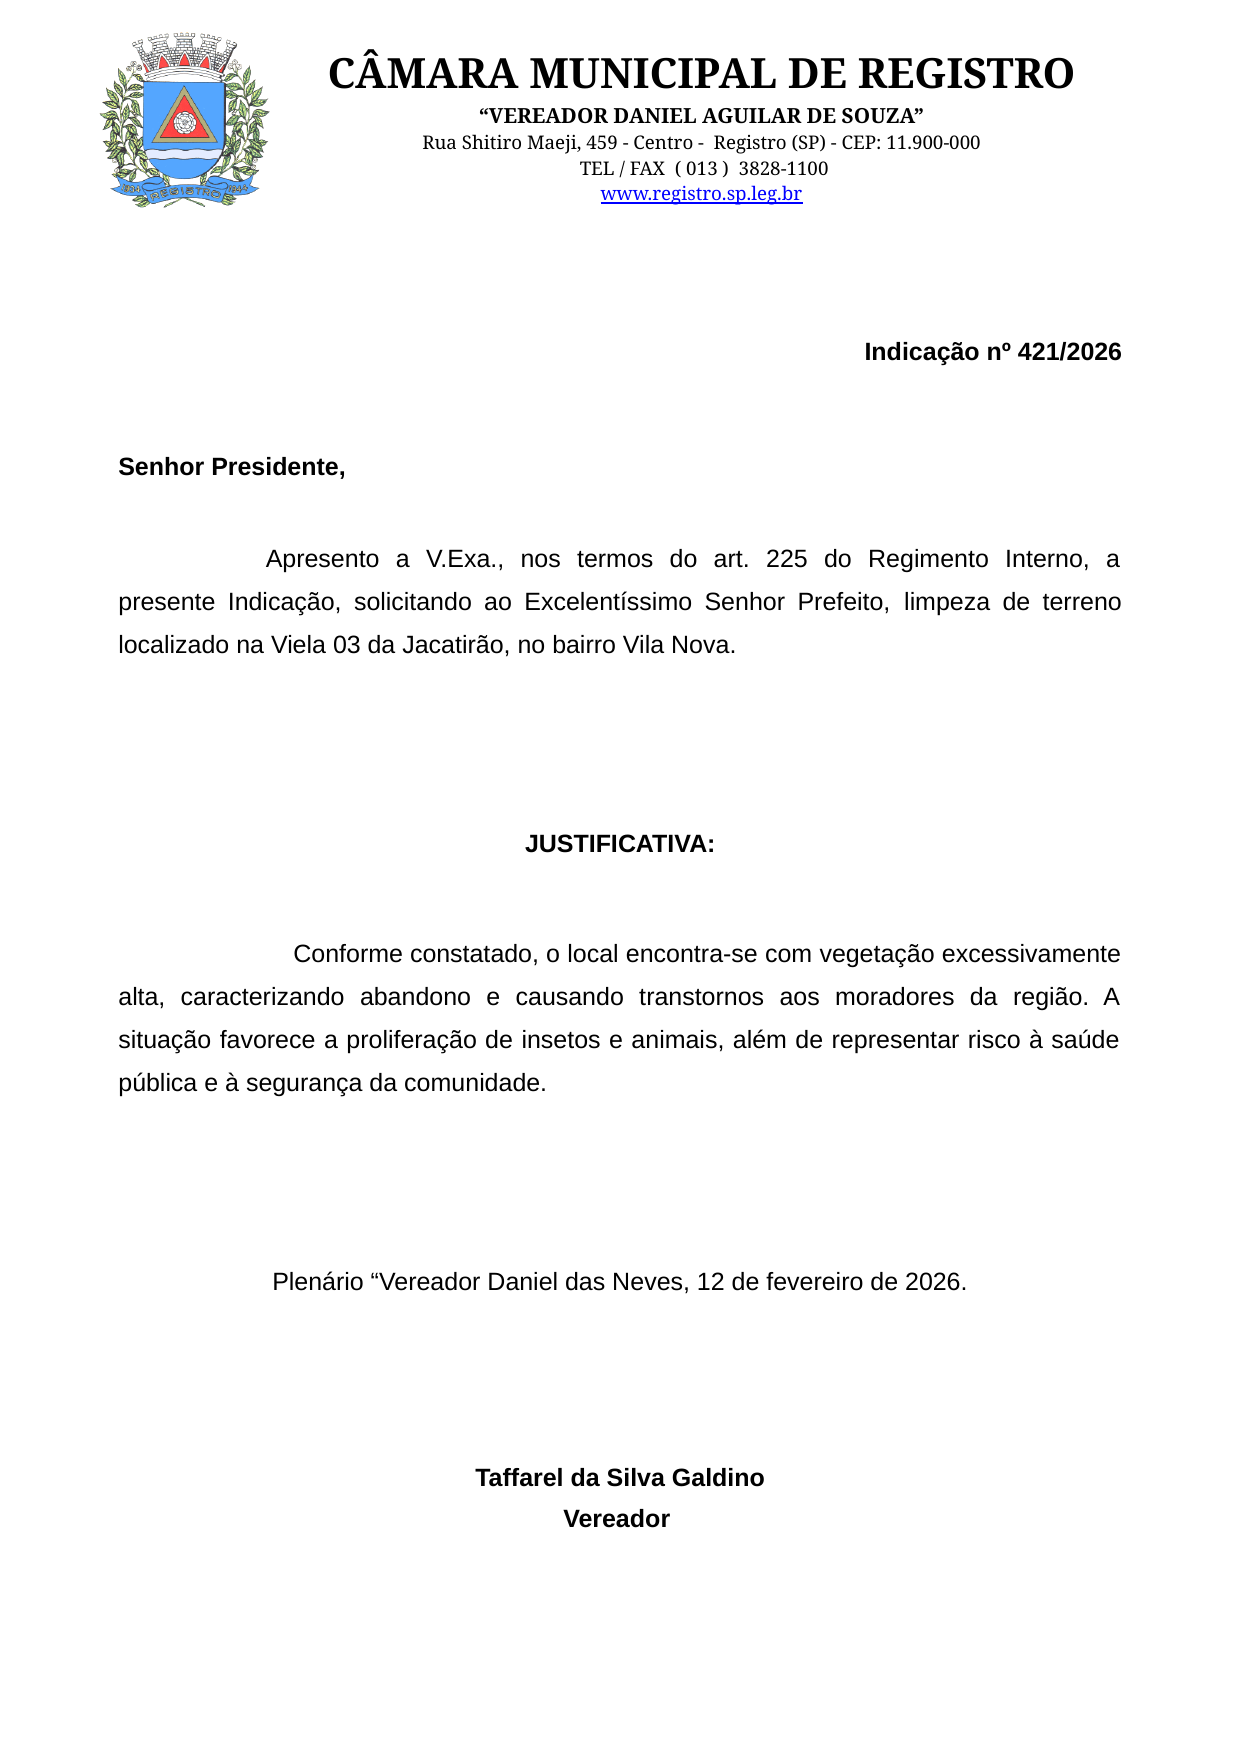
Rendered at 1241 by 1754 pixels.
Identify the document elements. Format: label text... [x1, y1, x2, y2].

text JUSTIFICATIVA: [118, 829, 1122, 858]
text Indicação nº 421/2026 [118, 337, 1122, 366]
text Vereador [118, 1504, 1122, 1533]
text Apresento a V.Exa., nos termos do art. 225 do Regimento Interno, a presente Indicação, solicitando ao Excelentíssimo Senhor Prefeito, limpeza de terreno localizado na Viela 03 da Jacatirão, no bairro Vila Nova. [118, 544, 1122, 659]
text Taffarel da Silva Galdino [118, 1463, 1122, 1492]
text Conforme constatado, o local encontra-se com vegetação excessivamente alta, caracterizando abandono e causando transtornos aos moradores da região. A situação favorece a proliferação de insetos e animais, além de representar risco à saúde pública e à segurança da comunidade. [118, 939, 1122, 1097]
text Plenário “Vereador Daniel das Neves, 12 de fevereiro de 2026. [118, 1267, 1122, 1296]
text Senhor Presidente, [118, 452, 1122, 481]
